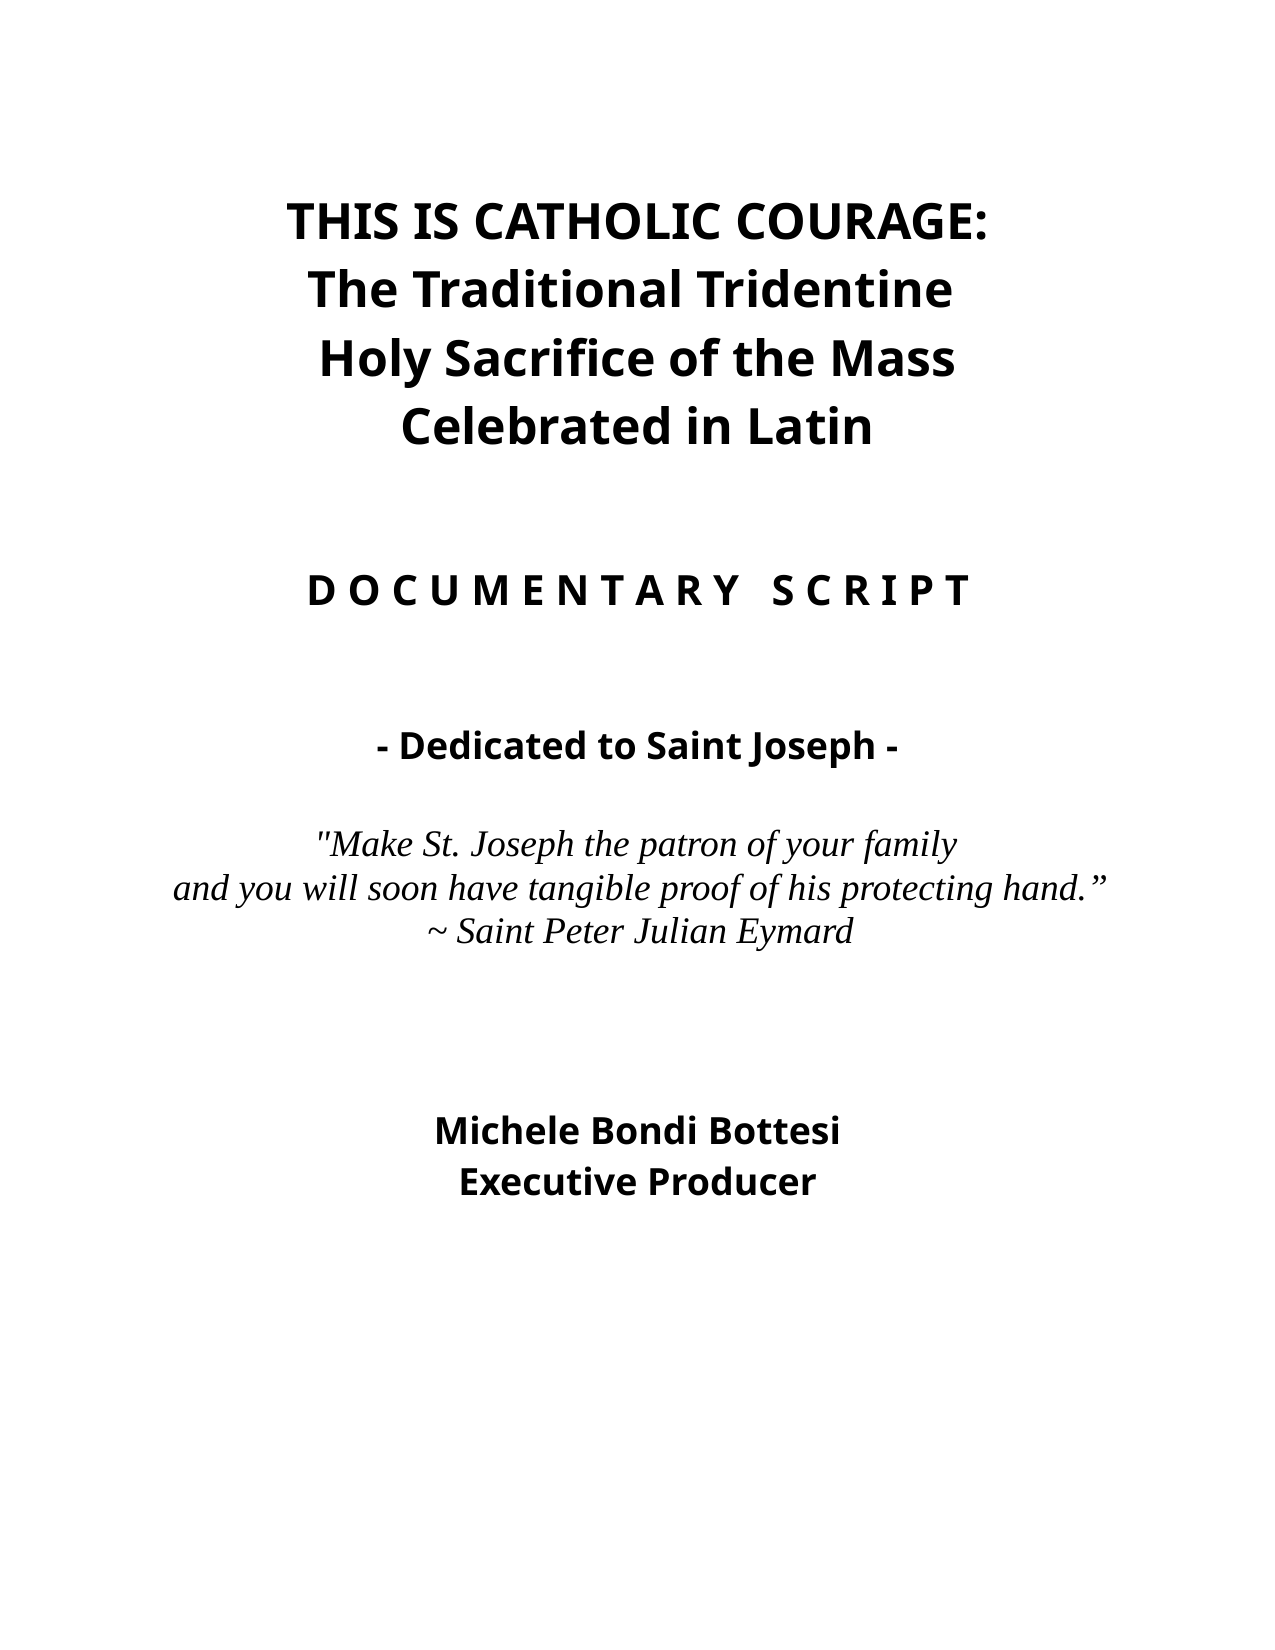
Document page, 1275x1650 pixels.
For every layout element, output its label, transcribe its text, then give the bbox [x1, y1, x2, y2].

text - Dedicated to Saint Joseph - [118, 720, 1157, 771]
text D O C U M E N T A R Y S C R I P T [118, 561, 1157, 618]
text and you will soon have tangible proof of his protecting hand.” [118, 865, 1157, 908]
text Executive Producer [118, 1155, 1157, 1206]
text Celebrated in Latin [118, 391, 1157, 459]
text Michele Bondi Bottesi [118, 1104, 1157, 1155]
text Holy Sacrifice of the Mass [118, 322, 1157, 391]
text THIS IS CATHOLIC COURAGE: [118, 186, 1157, 254]
text ~ Saint Peter Julian Eymard [118, 908, 1157, 951]
text "Make St. Joseph the patron of your family [118, 822, 1157, 865]
text The Traditional Tridentine [118, 254, 1157, 322]
